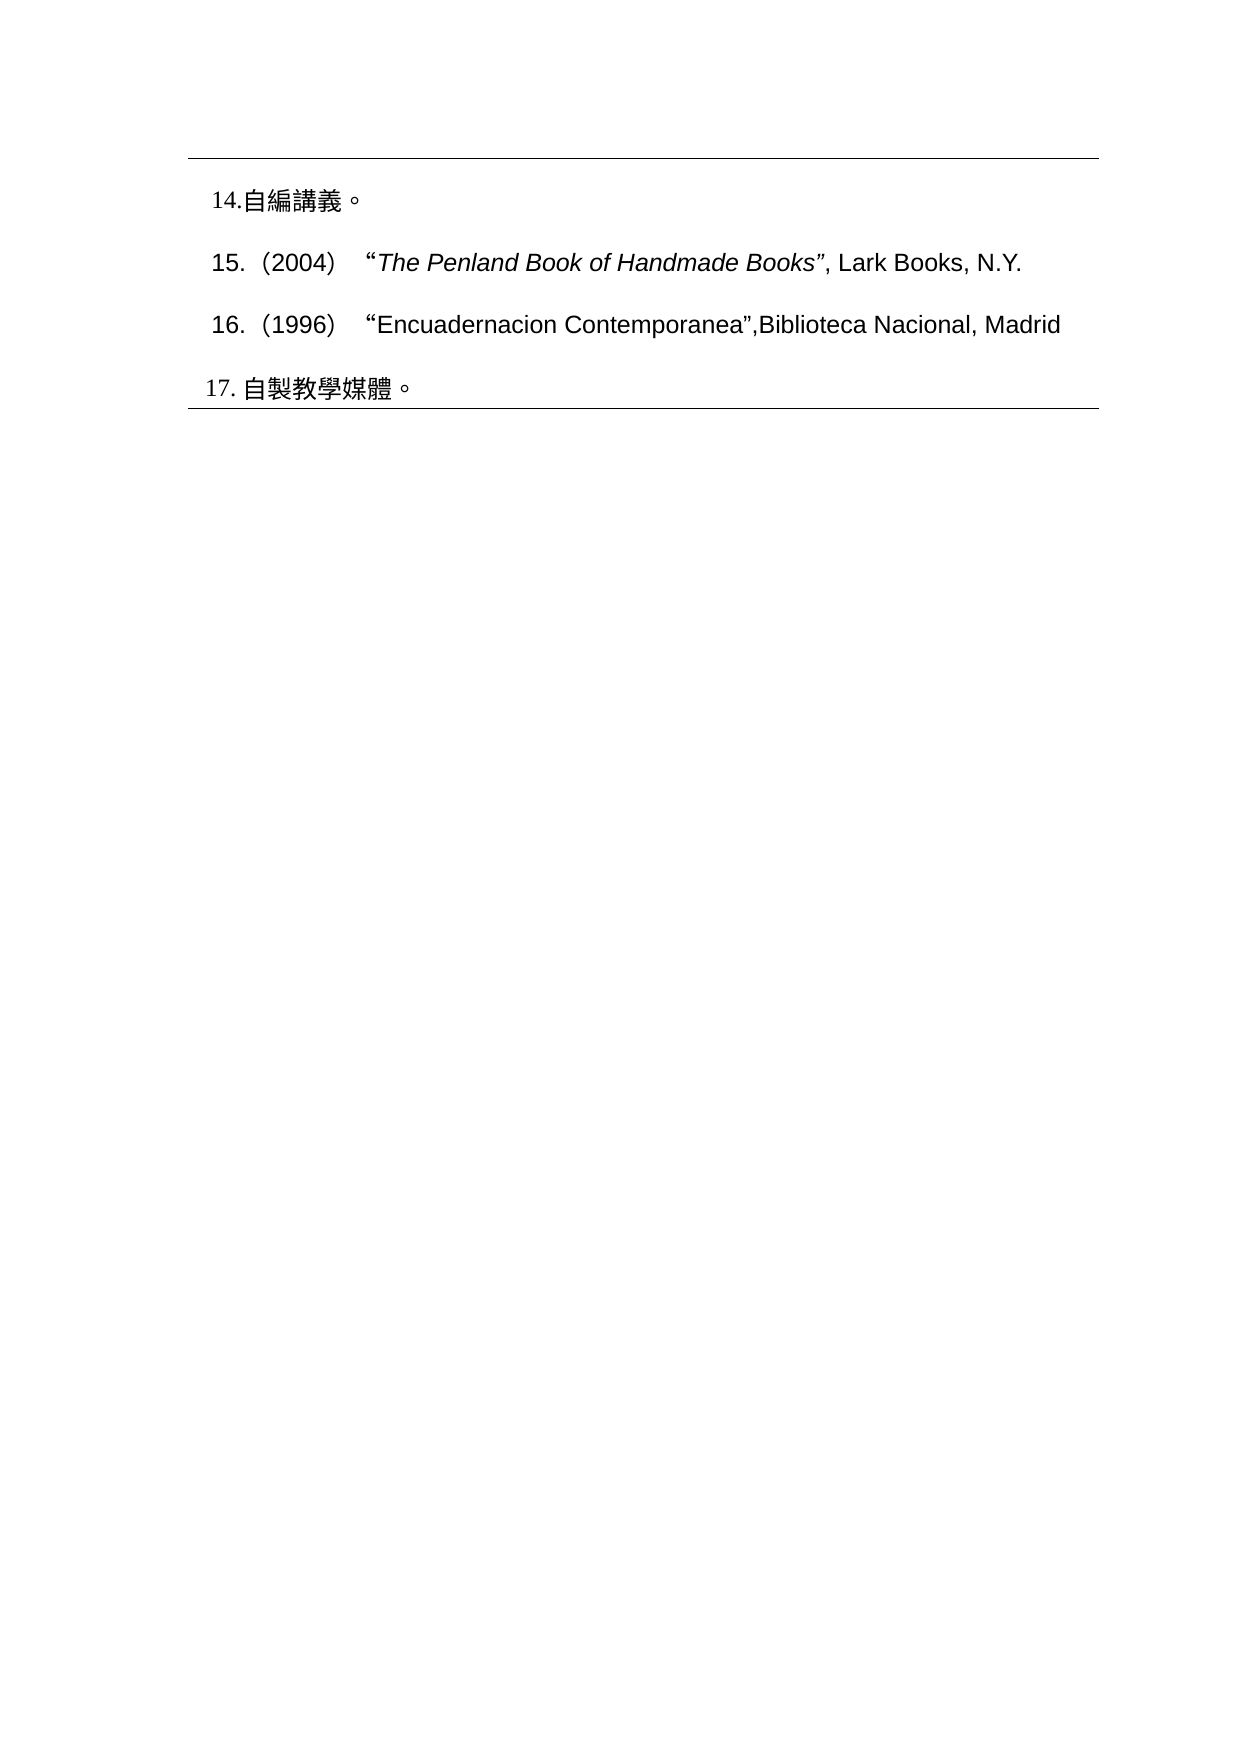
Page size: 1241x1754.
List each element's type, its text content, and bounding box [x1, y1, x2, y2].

table_cell 14.自編講義。 15.（2004）“The Penland Book of Handmade Books”, Lark Books, N.Y. 16.（1996）“Encuadernacion Contemporanea”,Biblioteca Nacional, Madrid 17. 自製教學媒體。 [188, 159, 1099, 408]
